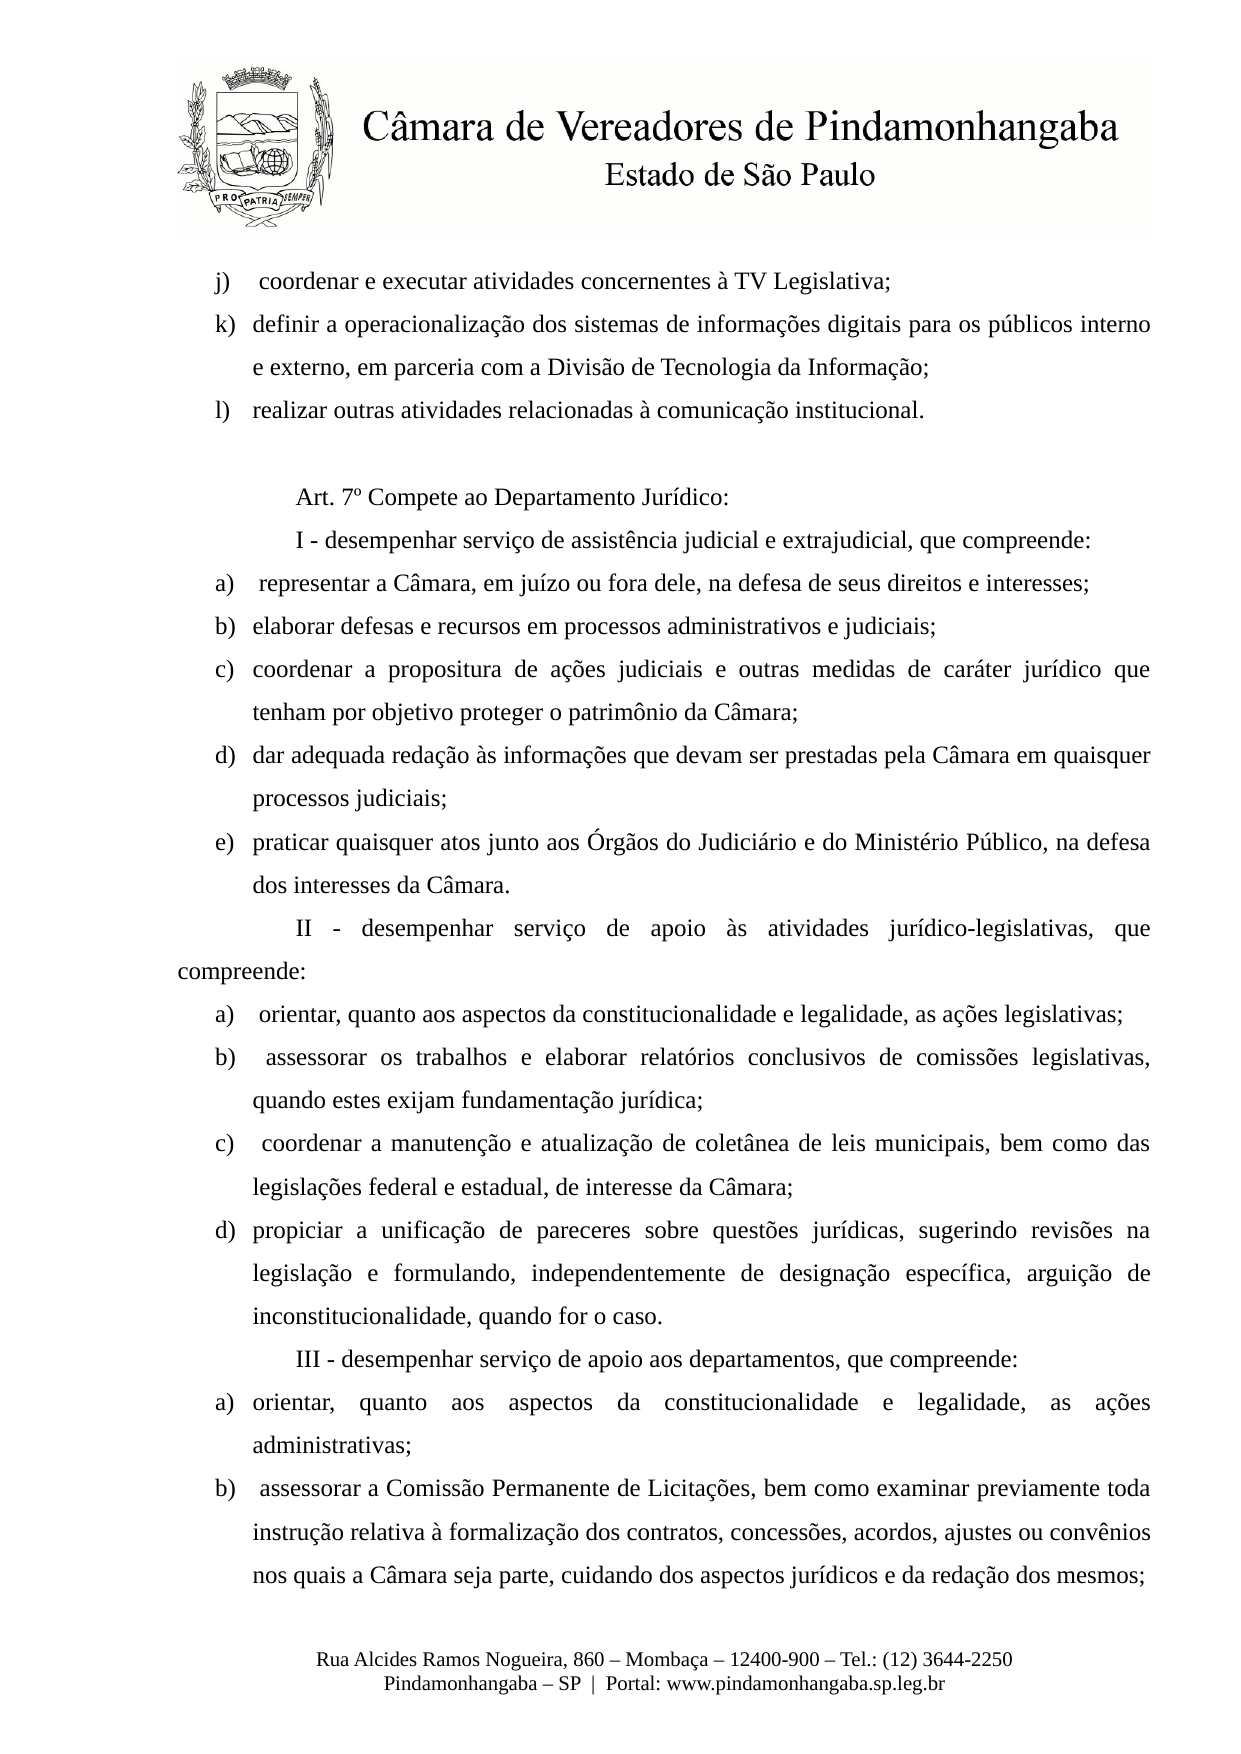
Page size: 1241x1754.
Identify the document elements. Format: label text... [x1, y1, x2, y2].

list representar a Câmara, em juízo ou fora dele, na defesa de seus direitos e interesses; [215, 568, 1152, 597]
text II - desempenhar serviço de apoio às atividades jurídico-legislativas, que compreende: [177, 913, 1152, 985]
list coordenar a propositura de ações judiciais e outras medidas de caráter jurídico que tenham por objetivo proteger o patrimônio da Câmara; [215, 654, 1152, 726]
list assessorar os trabalhos e elaborar relatórios conclusivos de comissões legislativas, quando estes exijam fundamentação jurídica; [215, 1042, 1152, 1114]
text III - desempenhar serviço de apoio aos departamentos, que compreende: [177, 1344, 1152, 1373]
list realizar outras atividades relacionadas à comunicação institucional. [215, 395, 1152, 424]
list praticar quaisquer atos junto aos Órgãos do Judiciário e do Ministério Público, na defesa dos interesses da Câmara. [215, 827, 1152, 898]
list definir a operacionalização dos sistemas de informações digitais para os públicos interno e externo, em parceria com a Divisão de Tecnologia da Informação; [215, 309, 1152, 381]
list orientar, quanto aos aspectos da constitucionalidade e legalidade, as ações administrativas; [215, 1387, 1152, 1459]
text Art. 7º Compete ao Departamento Jurídico: [177, 482, 1152, 510]
text I - desempenhar serviço de assistência judicial e extrajudicial, que compreende: [177, 525, 1152, 553]
list coordenar e executar atividades concernentes à TV Legislativa; [215, 266, 1152, 295]
list propiciar a unificação de pareceres sobre questões jurídicas, sugerindo revisões na legislação e formulando, independentemente de designação específica, arguição de inconstitucionalidade, quando for o caso. [215, 1215, 1152, 1330]
list dar adequada redação às informações que devam ser prestadas pela Câmara em quaisquer processos judiciais; [215, 740, 1152, 812]
list orientar, quanto aos aspectos da constitucionalidade e legalidade, as ações legislativas; [215, 999, 1152, 1028]
list coordenar a manutenção e atualização de coletânea de leis municipais, bem como das legislações federal e estadual, de interesse da Câmara; [215, 1128, 1152, 1200]
picture [177, 59, 1152, 236]
list elaborar defesas e recursos em processos administrativos e judiciais; [215, 611, 1152, 640]
list assessorar a Comissão Permanente de Licitações, bem como examinar previamente toda instrução relativa à formalização dos contratos, concessões, acordos, ajustes ou convênios nos quais a Câmara seja parte, cuidando dos aspectos jurídicos e da redação dos mesmos; [215, 1473, 1152, 1588]
